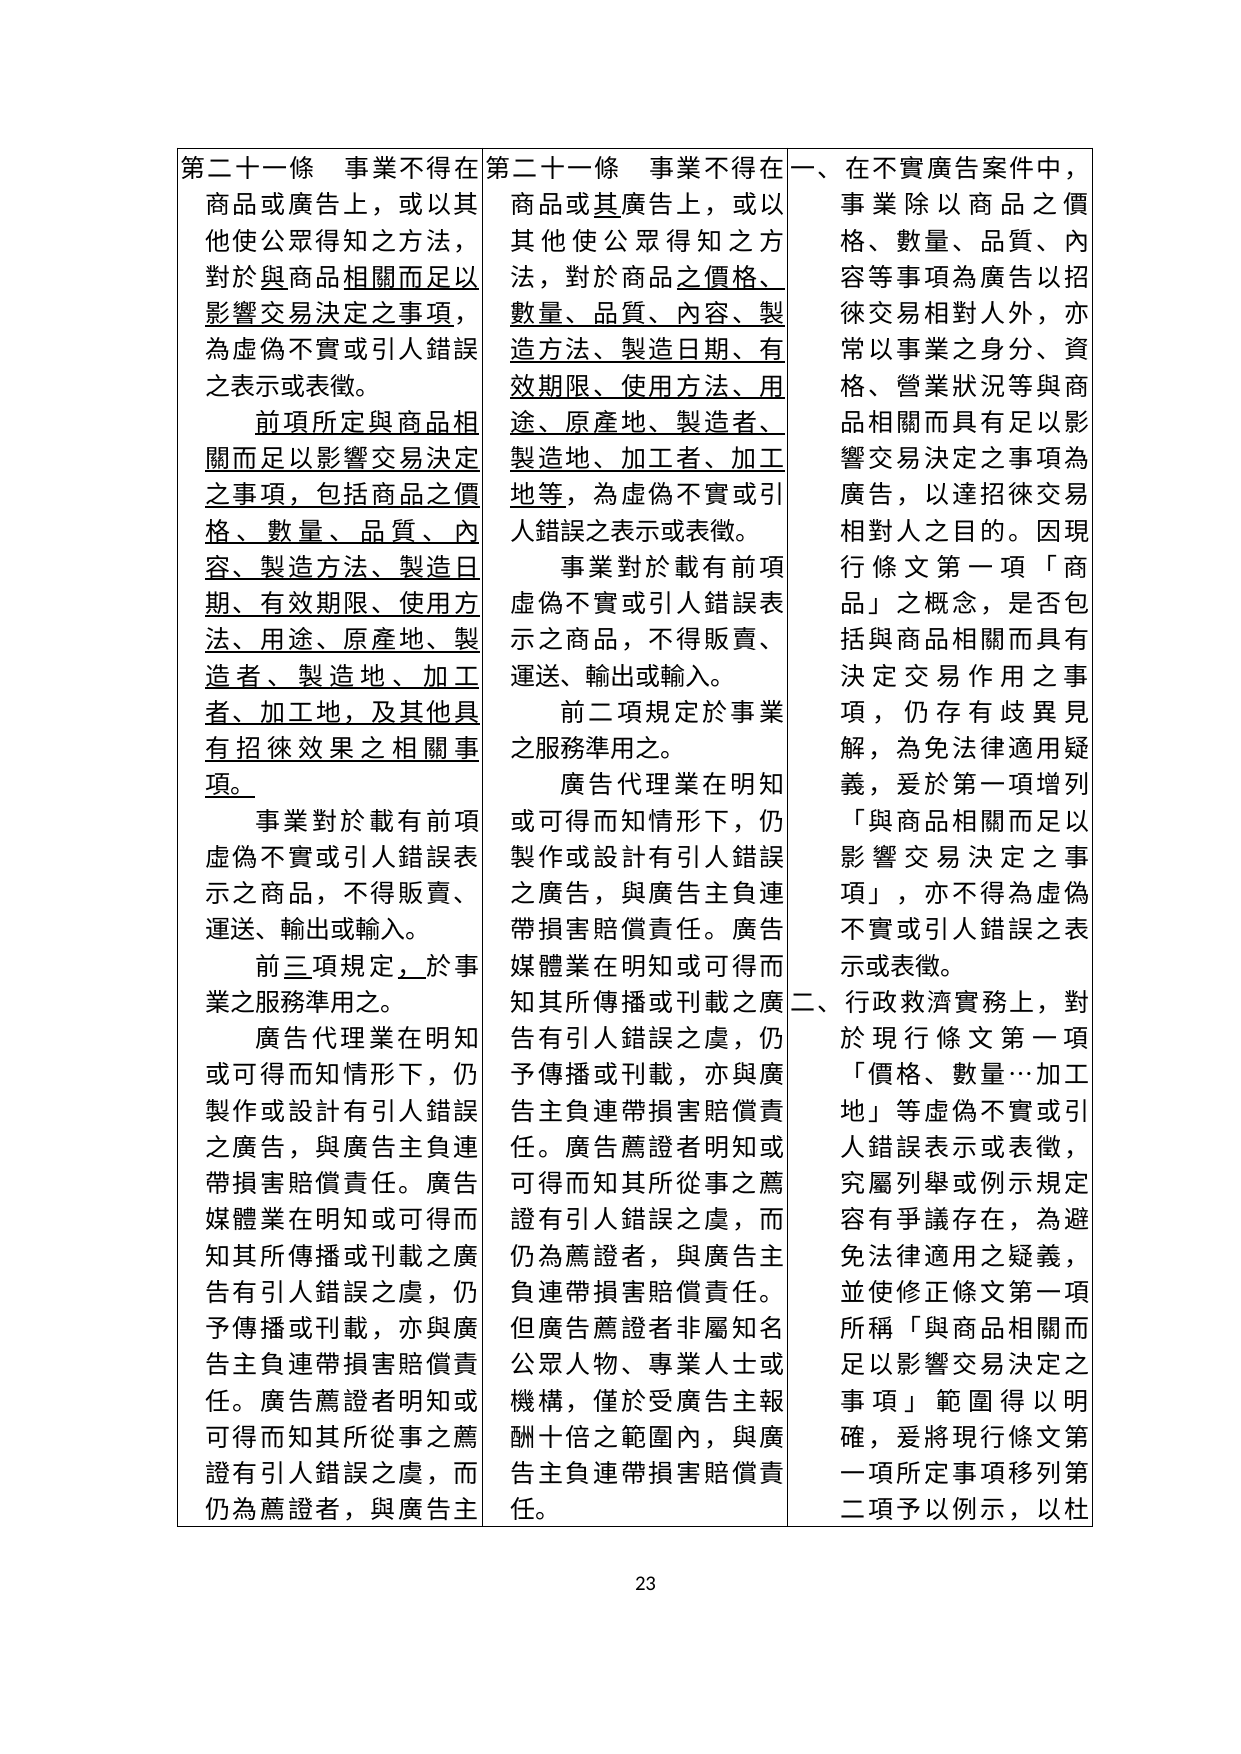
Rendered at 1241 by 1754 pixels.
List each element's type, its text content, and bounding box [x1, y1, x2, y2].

table_cell 第二十一條 事業不得在商品或其廣告上，或以其他使公眾得知之方法，對於商品之價格、數量、品質、內容、製造方法、製造日期、有效期限、使用方法、用途、原產地、製造者、製造地、加工者、加工地等，為虛偽不實或引人錯誤之表示或表徵。 事業對於載有前項虛偽不實或引人錯誤表示之商品，不得販賣、運送、輸出或輸入。 前二項規定於事業之服務準用之。 廣告代理業在明知或可得而知情形下，仍製作或設計有引人錯誤之廣告，與廣告主負連帶損害賠償責任。廣告媒體業在明知或可得而知其所傳播或刊載之廣告有引人錯誤之虞，仍予傳播或刊載，亦與廣告主負連帶損害賠償責任。廣告薦證者明知或可得而知其所從事之薦證有引人錯誤之虞，而仍為薦證者，與廣告主負連帶損害賠償責任。但廣告薦證者非屬知名公眾人物、專業人士或機構，僅於受廣告主報酬十倍之範圍內，與廣告主負連帶損害賠償責任。 [483, 149, 787, 1526]
table_cell 一、在不實廣告案件中，事業除以商品之價格、數量、品質、內容等事項為廣告以招徠交易相對人外，亦常以事業之身分、資格、營業狀況等與商品相關而具有足以影響交易決定之事項為廣告，以達招徠交易相對人之目的。因現行條文第一項「商品」之概念，是否包括與商品相關而具有決定交易作用之事項，仍存有歧異見解，為免法律適用疑義，爰於第一項增列「與商品相關而足以影響交易決定之事項」，亦不得為虛偽不實或引人錯誤之表示或表徵。 二、行政救濟實務上，對於現行條文第一項「價格、數量…加工地」等虛偽不實或引人錯誤表示或表徵，究屬列舉或例示規定容有爭議存在，為避免法律適用之疑義，並使修正條文第一項所稱「與商品相關而足以影響交易決定之事項」範圍得以明確，爰將現行條文第一項所定事項移列第二項予以例示，以杜 [788, 149, 1092, 1526]
table_cell 第二十一條 事業不得在商品或廣告上，或以其他使公眾得知之方法，對於與商品相關而足以影響交易決定之事項，為虛偽不實或引人錯誤之表示或表徵。 前項所定與商品相關而足以影響交易決定之事項，包括商品之價格、數量、品質、內容、製造方法、製造日期、有效期限、使用方法、用途、原產地、製造者、製造地、加工者、加工地，及其他具有招徠效果之相關事項。 事業對於載有前項虛偽不實或引人錯誤表示之商品，不得販賣、運送、輸出或輸入。 前三項規定，於事業之服務準用之。 廣告代理業在明知或可得而知情形下，仍製作或設計有引人錯誤之廣告，與廣告主負連帶損害賠償責任。廣告媒體業在明知或可得而知其所傳播或刊載之廣告有引人錯誤之虞，仍予傳播或刊載，亦與廣告主負連帶損害賠償責任。廣告薦證者明知或可得而知其所從事之薦證有引人錯誤之虞，而仍為薦證者，與廣告主 [178, 149, 482, 1526]
